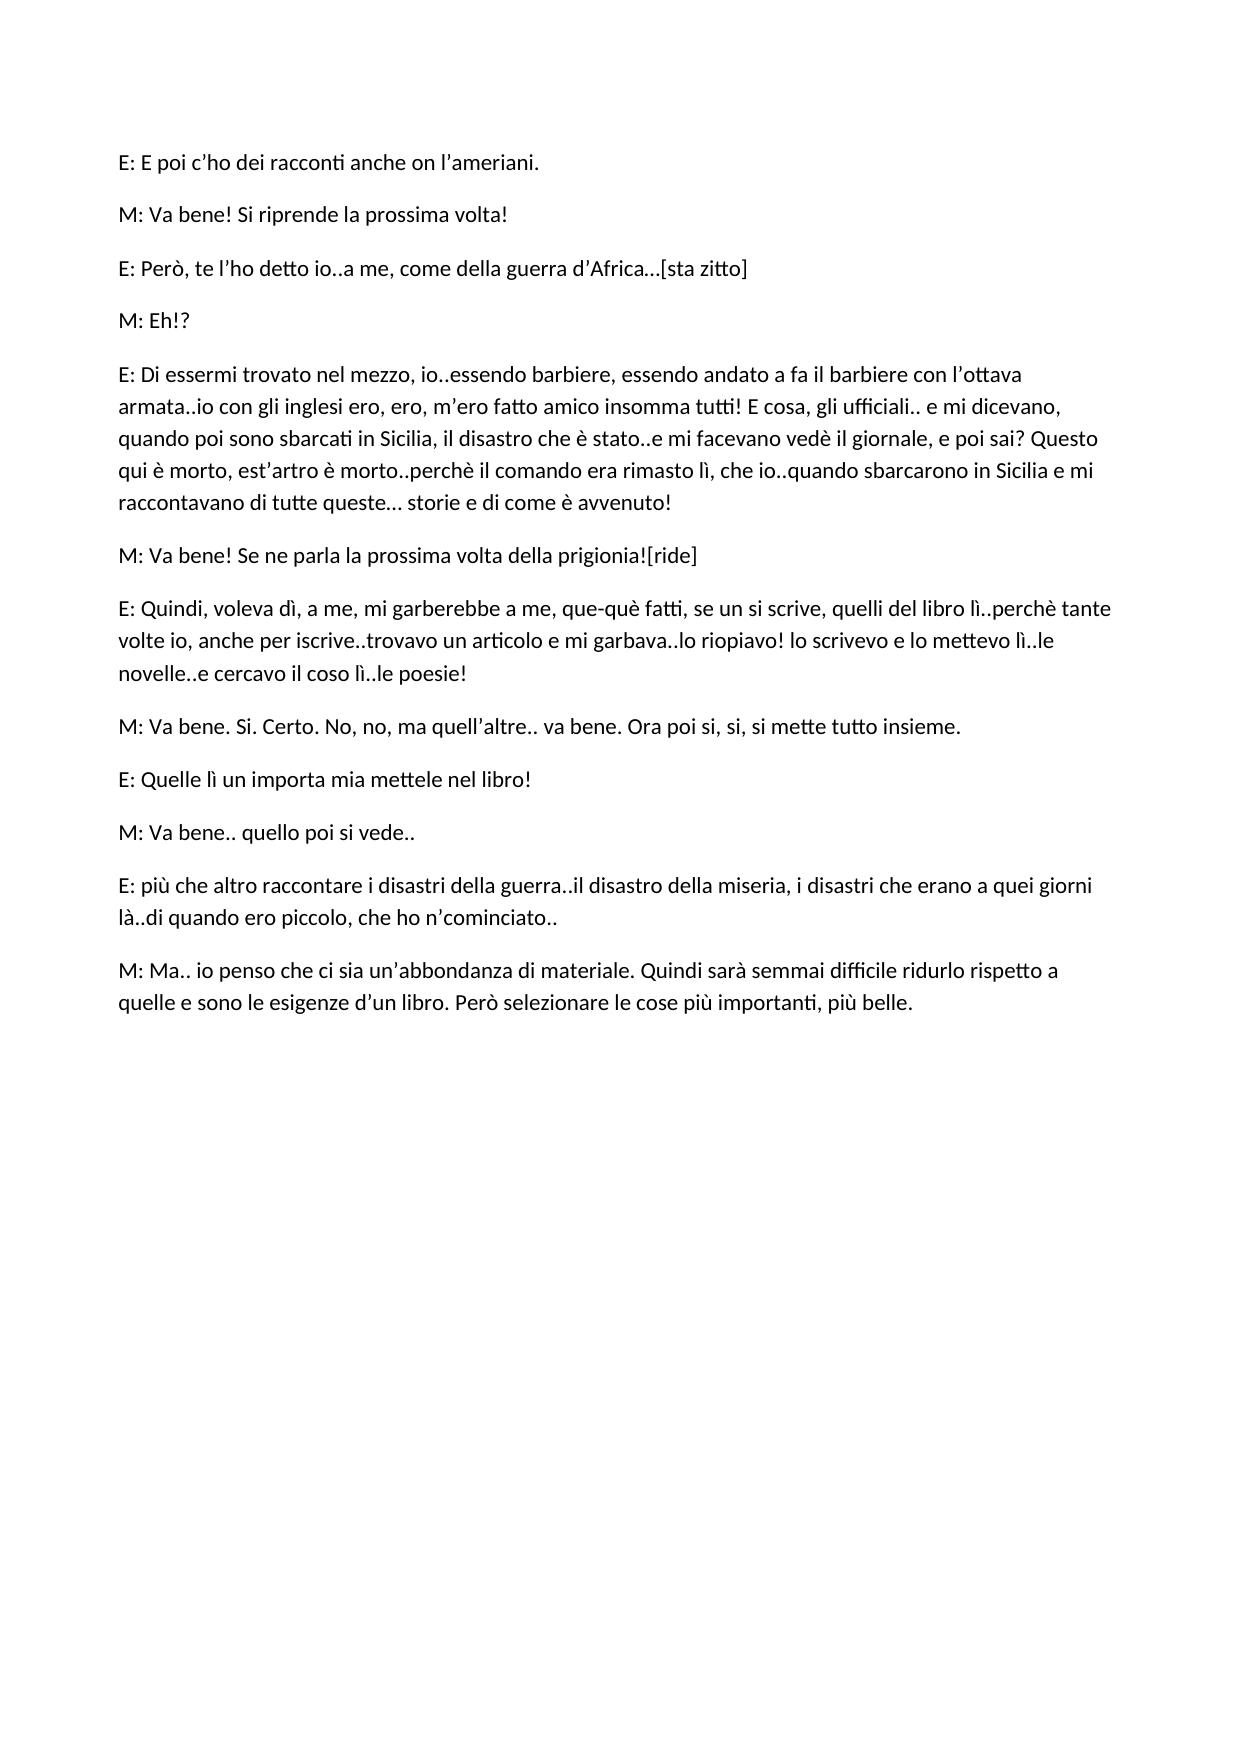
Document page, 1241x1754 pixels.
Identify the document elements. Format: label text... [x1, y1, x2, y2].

text E: più che altro raccontare i disastri della guerra..il disastro della miseria, i disastri che erano a quei giorni là..di quando ero piccolo, che ho n’cominciato.. [118, 871, 1122, 931]
text M: Va bene. Si. Certo. No, no, ma quell’altre.. va bene. Ora poi si, si, si mette tutto insieme. [118, 712, 1122, 740]
text E: Di essermi trovato nel mezzo, io..essendo barbiere, essendo andato a fa il barbiere con l’ottava armata..io con gli inglesi ero, ero, m’ero fatto amico insomma tutti! E cosa, gli ufficiali.. e mi dicevano, quando poi sono sbarcati in Sicilia, il disastro che è stato..e mi facevano vedè il giornale, e poi sai? Questo qui è morto, est’artro è morto..perchè il comando era rimasto lì, che io..quando sbarcarono in Sicilia e mi raccontavano di tutte queste… storie e di come è avvenuto! [118, 360, 1122, 516]
text E: Quelle lì un importa mia mettele nel libro! [118, 765, 1122, 793]
text E: Però, te l’ho detto io..a me, come della guerra d’Africa…[sta zitto] [118, 254, 1122, 282]
text E: Quindi, voleva dì, a me, mi garberebbe a me, que-què fatti, se un si scrive, quelli del libro lì..perchè tante volte io, anche per iscrive..trovavo un articolo e mi garbava..lo riopiavo! lo scrivevo e lo mettevo lì..le novelle..e cercavo il coso lì..le poesie! [118, 594, 1122, 687]
text M: Eh!? [118, 307, 1122, 335]
text M: Ma.. io penso che ci sia un’abbondanza di materiale. Quindi sarà semmai difficile ridurlo rispetto a quelle e sono le esigenze d’un libro. Però selezionare le cose più importanti, più belle. [118, 956, 1122, 1016]
text E: E poi c’ho dei racconti anche on l’ameriani. [118, 148, 1122, 176]
text M: Va bene! Se ne parla la prossima volta della prigionia![ride] [118, 541, 1122, 569]
text M: Va bene.. quello poi si vede.. [118, 818, 1122, 846]
text M: Va bene! Si riprende la prossima volta! [118, 201, 1122, 229]
